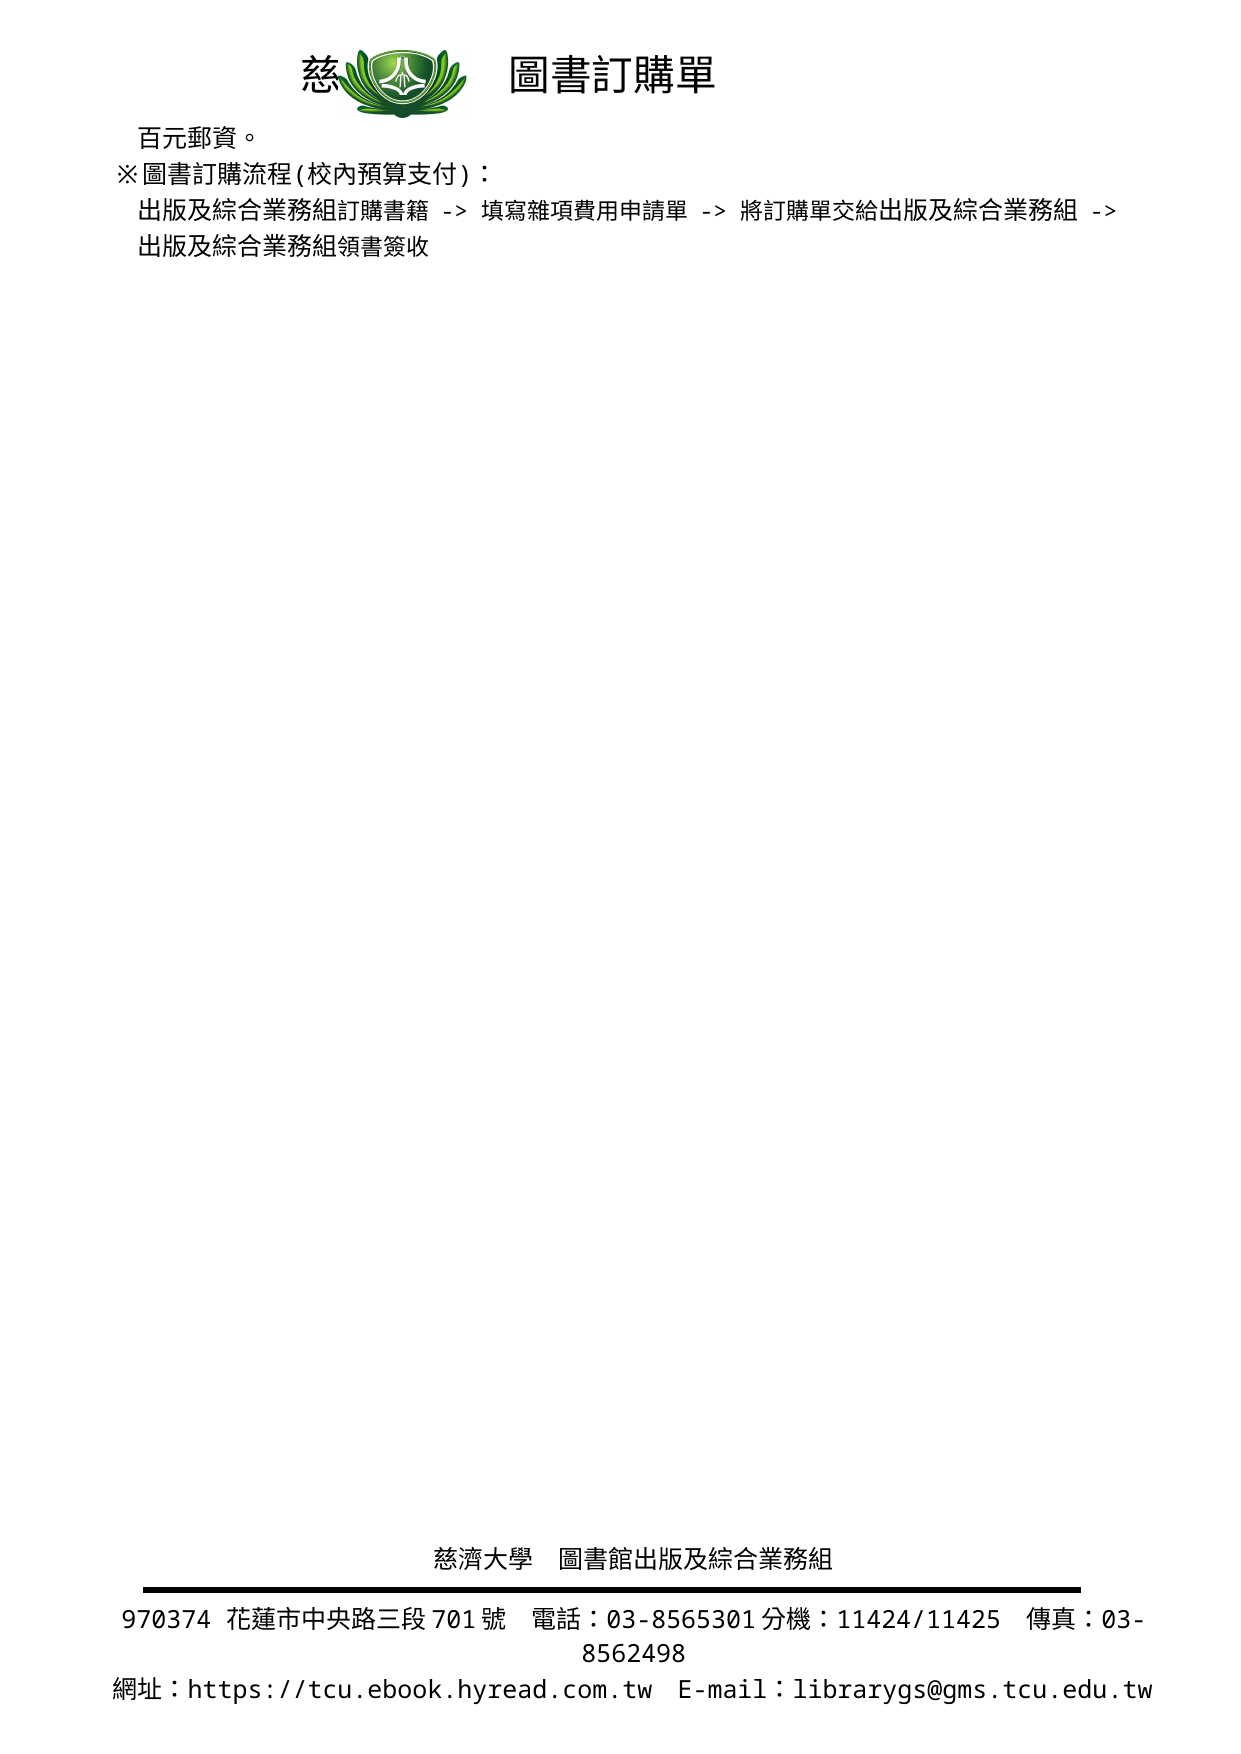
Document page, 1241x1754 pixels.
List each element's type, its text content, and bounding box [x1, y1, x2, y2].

text 百元郵資。 [137, 118, 1154, 154]
text ※圖書訂購流程(校內預算支付)： [112, 154, 1154, 191]
text 出版及綜合業務組訂購書籍 -> 填寫雜項費用申請單 -> 將訂購單交給出版及綜合業務組 -> 出版及綜合業務組領書簽收 [137, 191, 1154, 263]
